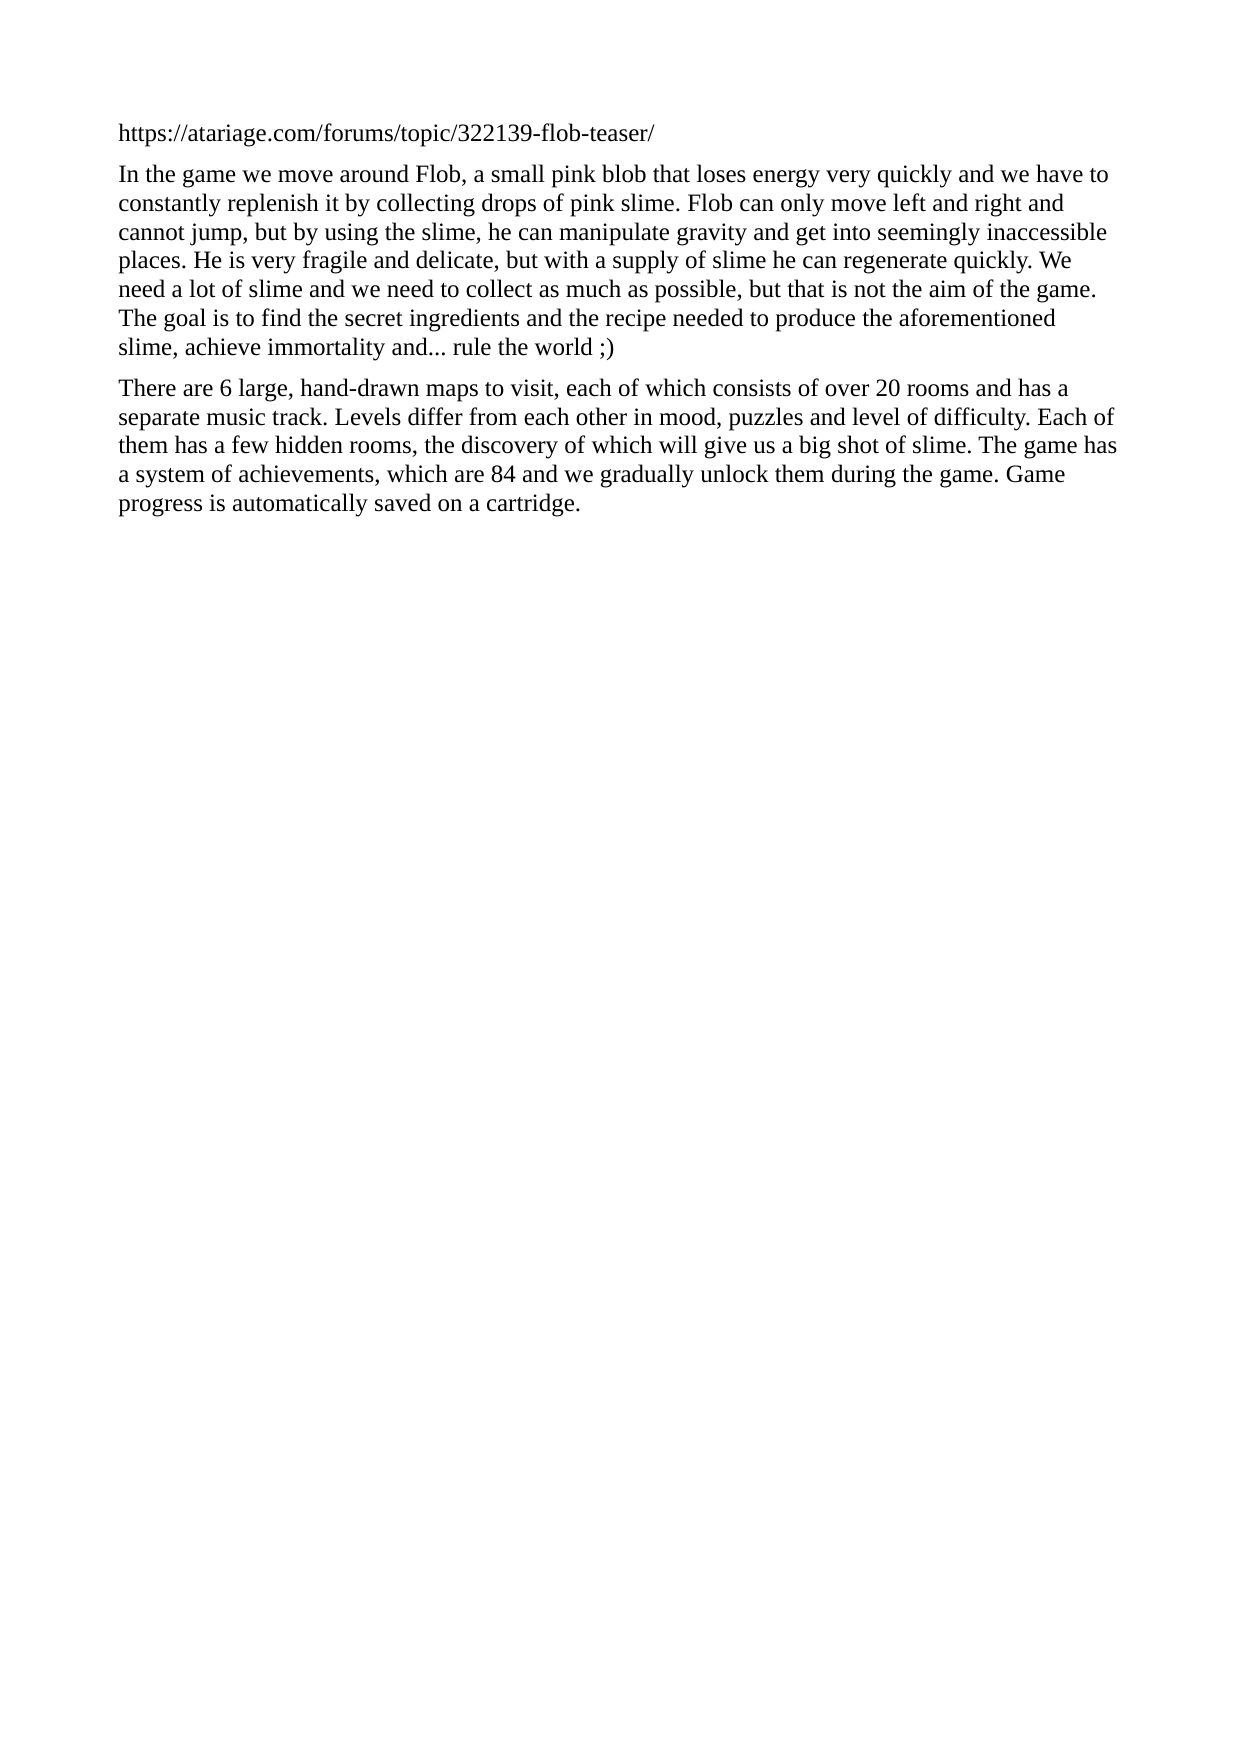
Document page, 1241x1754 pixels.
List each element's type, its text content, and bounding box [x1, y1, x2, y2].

text There are 6 large, hand-drawn maps to visit, each of which consists of over 20 rooms and has a separate music track. Levels differ from each other in mood, puzzles and level of difficulty. Each of them has a few hidden rooms, the discovery of which will give us a big shot of slime. The game has a system of achievements, which are 84 and we gradually unlock them during the game. Game progress is automatically saved on a cartridge. [118, 373, 1122, 517]
text In the game we move around Flob, a small pink blob that loses energy very quickly and we have to constantly replenish it by collecting drops of pink slime. Flob can only move left and right and cannot jump, but by using the slime, he can manipulate gravity and get into seemingly inaccessible places. He is very fragile and delicate, but with a supply of slime he can regenerate quickly. We need a lot of slime and we need to collect as much as possible, but that is not the aim of the game. The goal is to find the secret ingredients and the recipe needed to produce the aforementioned slime, achieve immortality and... rule the world ;) [118, 159, 1122, 361]
text https://atariage.com/forums/topic/322139-flob-teaser/ [118, 118, 1122, 147]
